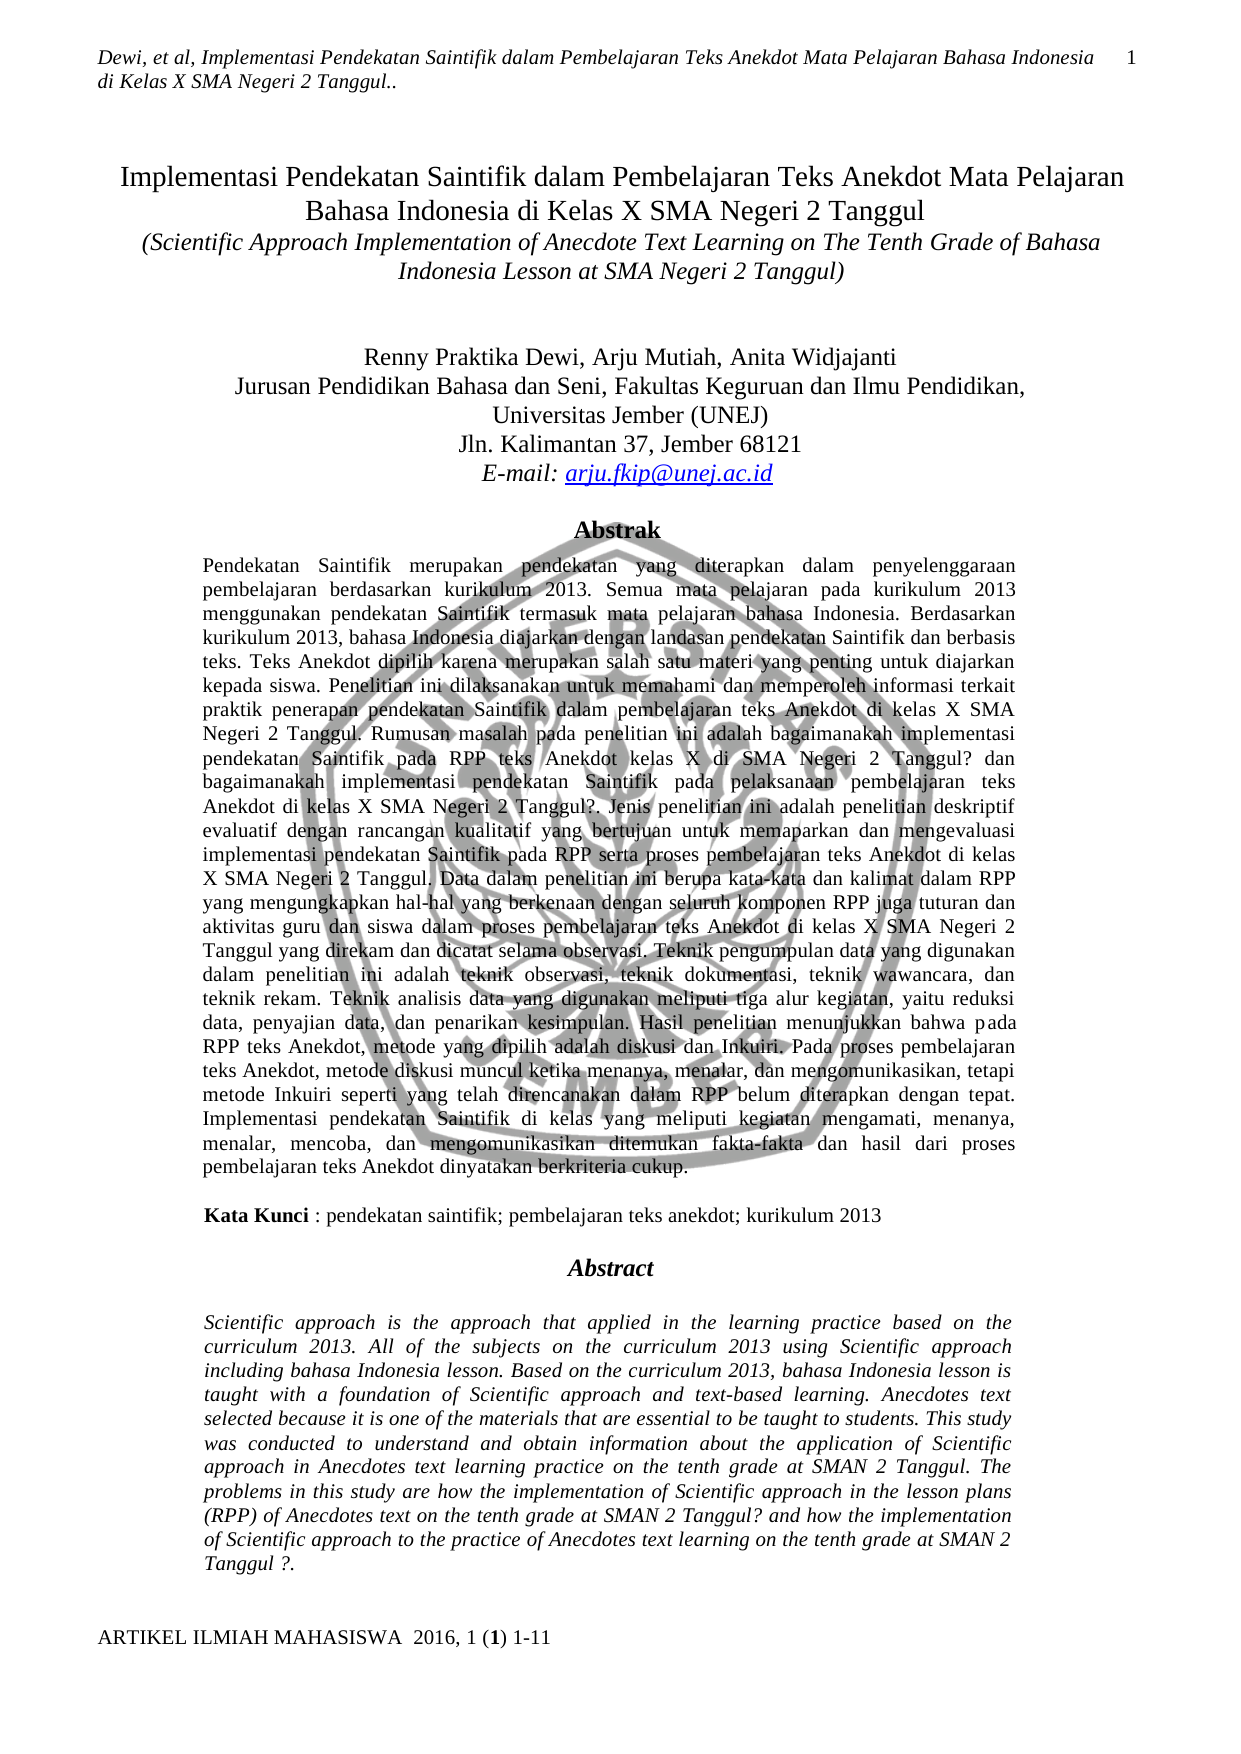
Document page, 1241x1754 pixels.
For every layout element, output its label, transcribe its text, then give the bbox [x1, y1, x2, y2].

text Implementasi Pendekatan Saintifik dalam Pembelajaran Teks Anekdot Mata Pelajaran Bahasa Indonesia di Kelas X SMA Negeri 2 Tanggul [101, 160, 1144, 227]
text Universitas Jember (UNEJ) Jln. Kalimantan 37, Jember 68121 [166, 400, 1094, 458]
text Abstract [173, 1253, 1050, 1282]
picture [226, 1178, 1008, 1202]
text E-mail: arju.fkip@unej.ac.id [166, 458, 1094, 487]
text Abstrak [188, 515, 1047, 544]
picture [226, 1227, 1008, 1247]
text Kata Kunci : pendekatan saintifik; pembelajaran teks anekdot; kurikulum 2013 [204, 1202, 1050, 1227]
picture [226, 487, 1008, 515]
picture [226, 544, 1008, 553]
text Scientific approach is the approach that applied in the learning practice based on the curriculum 2013. All of the subjects on the curriculum 2013 using Scientific approach including bahasa Indonesia lesson. Based on the curriculum 2013, bahasa Indonesia lesson is taught with a foundation of Scientific approach and text-based learning. Anecdotes text selected because it is one of the materials that are essential to be taught to students. This study was conducted to understand and obtain information about the application of Scientific approach in Anecdotes text learning practice on the tenth grade at SMAN 2 Tanggul. The problems in this study are how the implementation of Scientific approach in the lesson plans (RPP) of Anecdotes text on the tenth grade at SMAN 2 Tanggul? and how the implementation of Scientific approach to the practice of Anecdotes text learning on the tenth grade at SMAN 2 Tanggul ?. [204, 1310, 1015, 1575]
text Renny Praktika Dewi, Arju Mutiah, Anita Widjajanti Jurusan Pendidikan Bahasa dan Seni, Fakultas Keguruan dan Ilmu Pendidikan, [166, 342, 1094, 400]
text Pendekatan Saintifik merupakan pendekatan yang diterapkan dalam penyelenggaraan pembelajaran berdasarkan kurikulum 2013. Semua mata pelajaran pada kurikulum 2013 menggunakan pendekatan Saintifik termasuk mata pelajaran bahasa Indonesia. Berdasarkan kurikulum 2013, bahasa Indonesia diajarkan dengan landasan pendekatan Saintifik dan berbasis teks. Teks Anekdot dipilih karena merupakan salah satu materi yang penting untuk diajarkan kepada siswa. Penelitian ini dilaksanakan untuk memahami dan memperoleh informasi terkait praktik penerapan pendekatan Saintifik dalam pembelajaran teks Anekdot di kelas X SMA Negeri 2 Tanggul. Rumusan masalah pada penelitian ini adalah bagaimanakah implementasi pendekatan Saintifik pada RPP teks Anekdot kelas X di SMA Negeri 2 Tanggul? dan bagaimanakah implementasi pendekatan Saintifik pada pelaksanaan pembelajaran teks Anekdot di kelas X SMA Negeri 2 Tanggul?. Jenis penelitian ini adalah penelitian deskriptif evaluatif dengan rancangan kualitatif yang bertujuan untuk memaparkan dan mengevaluasi implementasi pendekatan Saintifik pada RPP serta proses pembelajaran teks Anekdot di kelas X SMA Negeri 2 Tanggul. Data dalam penelitian ini berupa kata-kata dan kalimat dalam RPP yang mengungkapkan hal-hal yang berkenaan dengan seluruh komponen RPP juga tuturan dan aktivitas guru dan siswa dalam proses pembelajaran teks Anekdot di kelas X SMA Negeri 2 Tanggul yang direkam dan dicatat selama observasi. Teknik pengumpulan data yang digunakan dalam penelitian ini adalah teknik observasi, teknik dokumentasi, teknik wawancara, dan teknik rekam. Teknik analisis data yang digunakan meliputi tiga alur kegiatan, yaitu reduksi data, penyajian data, dan penarikan kesimpulan. Hasil penelitian menunjukkan bahwa pada RPP teks Anekdot, metode yang dipilih adalah diskusi dan Inkuiri. Pada proses pembelajaran teks Anekdot, metode diskusi muncul ketika menanya, menalar, dan mengomunikasikan, tetapi metode Inkuiri seperti yang telah direncanakan dalam RPP belum diterapkan dengan tepat. Implementasi pendekatan Saintifik di kelas yang meliputi kegiatan mengamati, menanya, menalar, mencoba, dan mengomunikasikan ditemukan fakta-fakta dan hasil dari proses pembelajaran teks Anekdot dinyatakan berkriteria cukup. [202, 553, 1017, 1178]
text (Scientific Approach Implementation of Anecdote Text Learning on The Tenth Grade of Bahasa Indonesia Lesson at SMA Negeri 2 Tanggul) [101, 227, 1144, 285]
